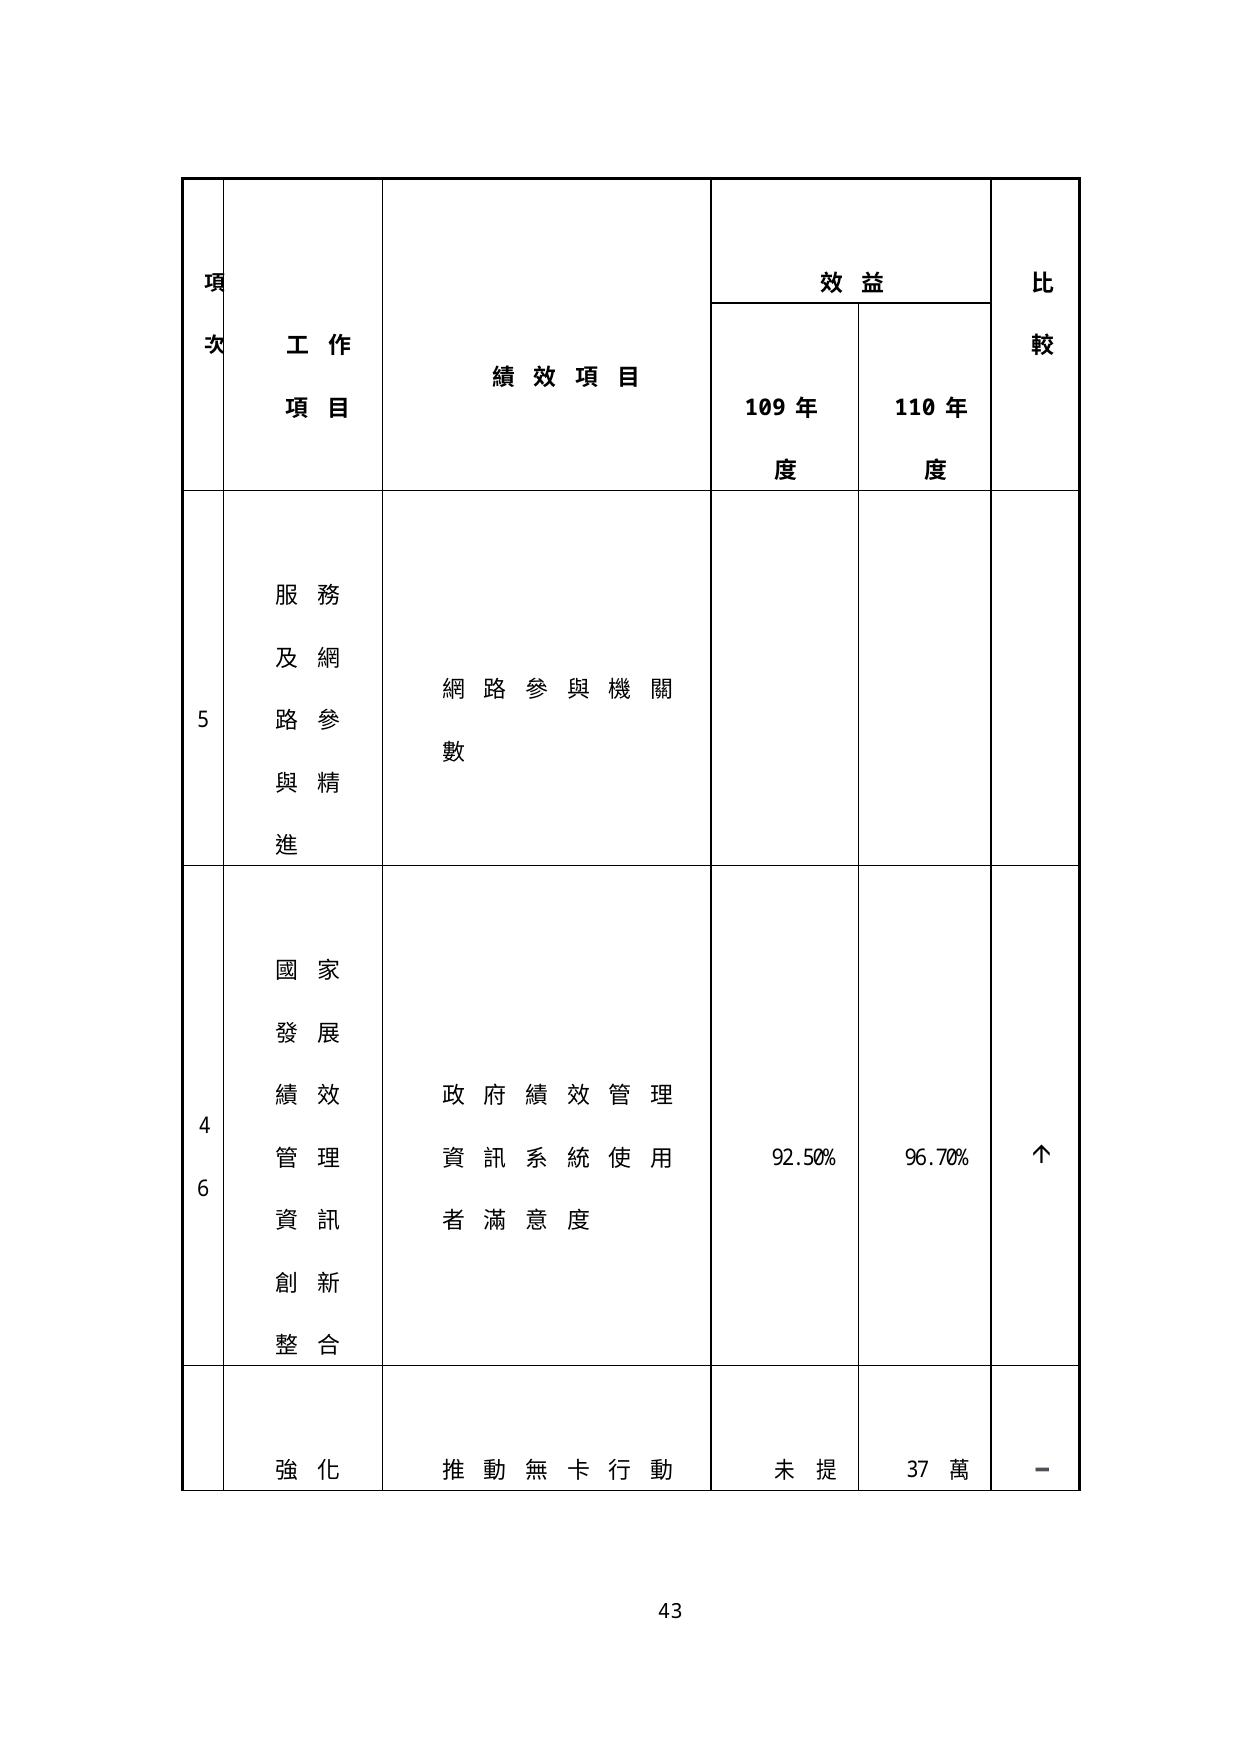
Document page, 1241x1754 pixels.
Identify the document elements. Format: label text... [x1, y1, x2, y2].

table_header 比較 [992, 180, 1078, 490]
table_header 工作項目 [224, 180, 382, 490]
table_cell 政府績效管理資訊系統使用者滿意度 [383, 866, 710, 1365]
table_cell 92.50% [712, 866, 858, 1365]
table_cell  [992, 866, 1078, 1365]
table_cell 未提 [712, 1366, 858, 1490]
table_cell ━ [992, 1366, 1078, 1490]
table_cell 強化 [224, 1366, 382, 1490]
table_cell 37萬 [859, 1366, 990, 1490]
table_cell 5 [184, 491, 223, 865]
table_cell [184, 1366, 223, 1490]
table_header 效益 [712, 180, 990, 302]
table_cell 110年度 [859, 304, 990, 490]
table_cell [712, 491, 858, 865]
table_cell 46 [184, 866, 223, 1365]
table_cell [859, 491, 990, 865]
table_cell [992, 491, 1078, 865]
table_cell 國家發展績效管理資訊創新整合 [224, 866, 382, 1365]
table_cell 服務及網路參與精進 [224, 491, 382, 865]
table_header 項次 [184, 180, 223, 490]
table_cell 109年度 [712, 304, 858, 490]
table_cell 推動無卡行動 [383, 1366, 710, 1490]
table_cell 網路參與機關數 [383, 491, 710, 865]
table_cell 96.70% [859, 866, 990, 1365]
table_header 績效項目 [383, 180, 710, 490]
